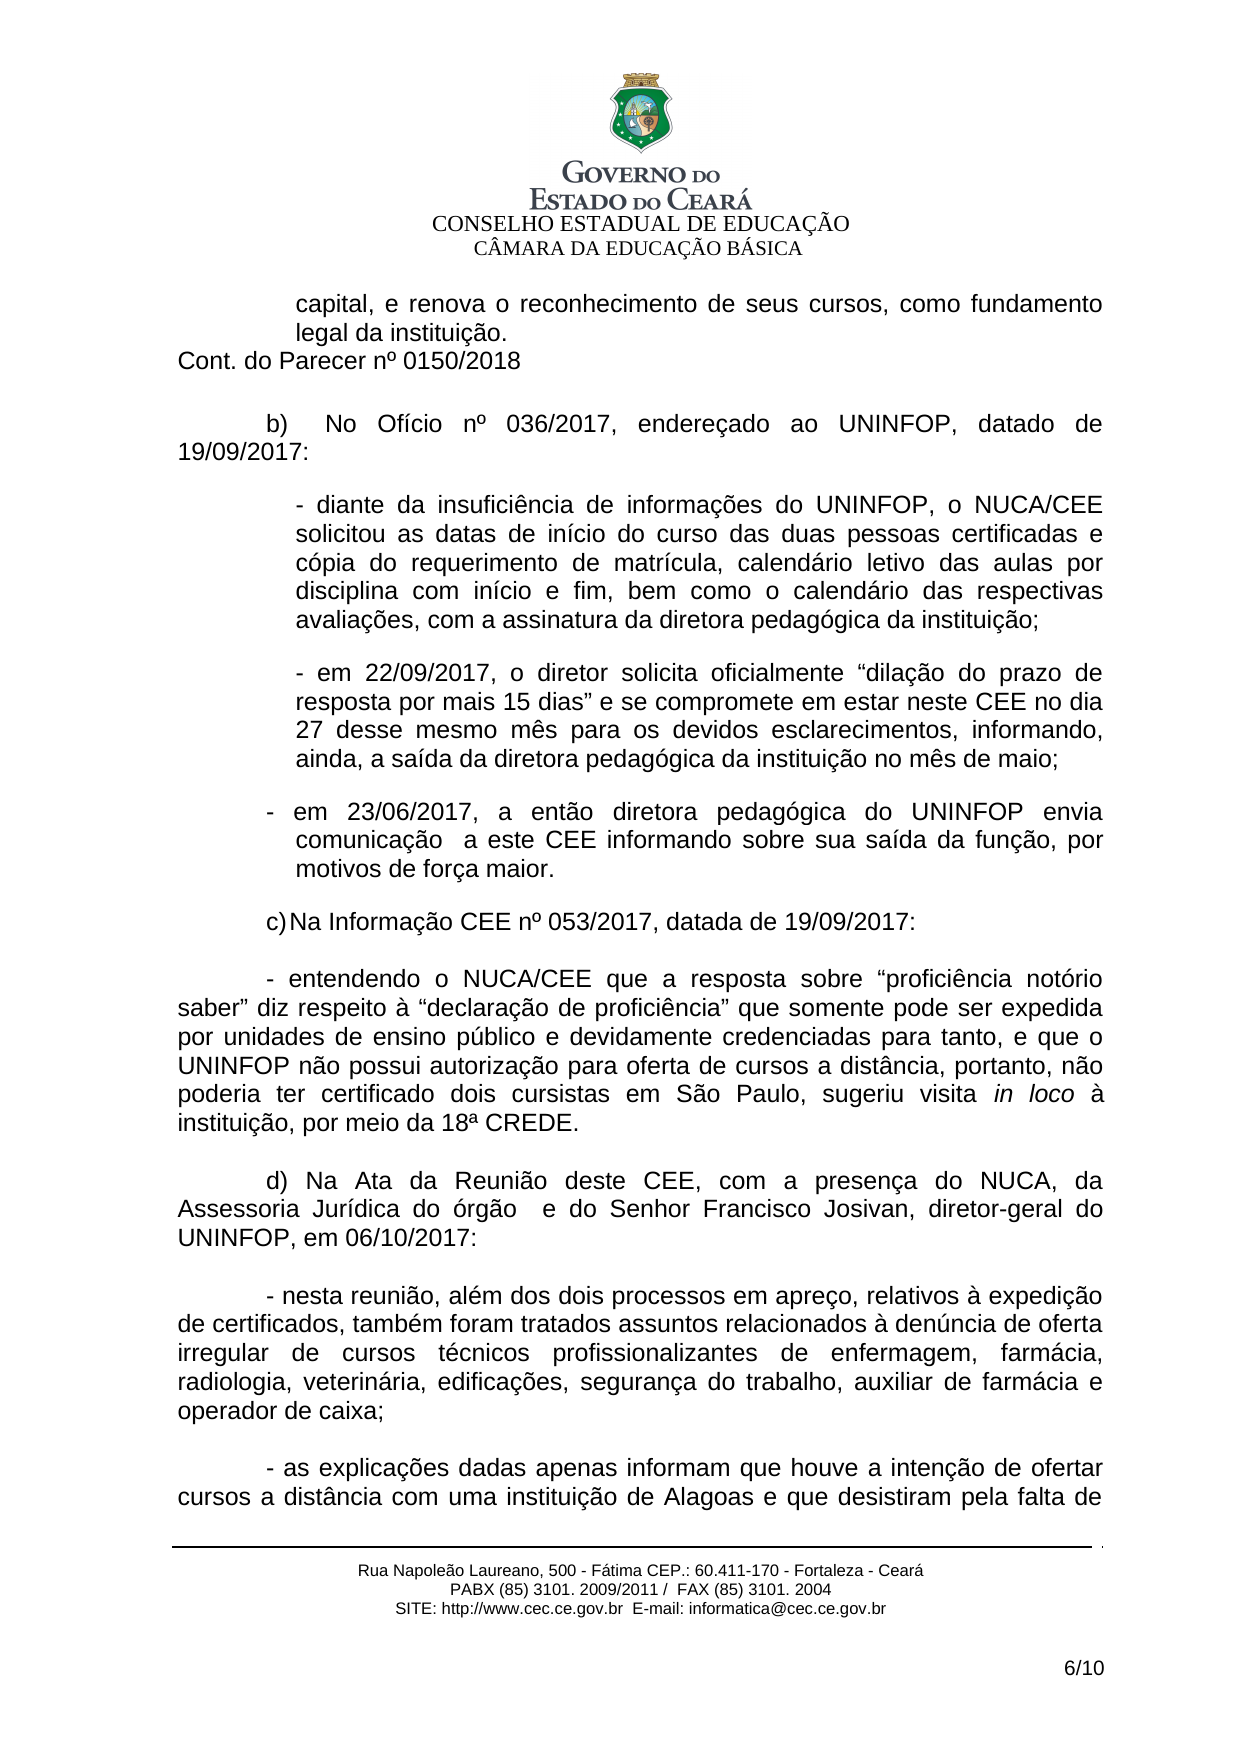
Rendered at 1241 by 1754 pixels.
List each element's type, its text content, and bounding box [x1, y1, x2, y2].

text - em 23/06/2017, a então diretora pedagógica do UNINFOP envia comunicação a este CEE informando sobre sua saída da função, por motivos de força maior. [266, 797, 1104, 883]
text - nesta reunião, além dos dois processos em apreço, relativos à expedição de certificados, também foram tratados assuntos relacionados à denúncia de oferta irregular de cursos técnicos profissionalizantes de enfermagem, farmácia, radiologia, veterinária, edificações, segurança do trabalho, auxiliar de farmácia e operador de caixa; [177, 1281, 1104, 1424]
text - diante da insuficiência de informações do UNINFOP, o NUCA/CEE solicitou as datas de início do curso das duas pessoas certificadas e cópia do requerimento de matrícula, calendário letivo das aulas por disciplina com início e fim, bem como o calendário das respectivas avaliações, com a assinatura da diretora pedagógica da instituição; [295, 490, 1104, 634]
text Cont. do Parecer nº 0150/2018 [177, 346, 1104, 375]
text - as explicações dadas apenas informam que houve a intenção de ofertar cursos a distância com uma instituição de Alagoas e que desistiram pela falta de [177, 1453, 1104, 1511]
text d) Na Ata da Reunião deste CEE, com a presença do NUCA, da Assessoria Jurídica do órgão e do Senhor Francisco Josivan, diretor-geral do UNINFOP, em 06/10/2017: [177, 1166, 1104, 1252]
list No Ofício nº 036/2017, endereçado ao UNINFOP, datado de 19/09/2017: [177, 408, 1104, 466]
text - entendendo o NUCA/CEE que a resposta sobre “proficiência notório saber” diz respeito à “declaração de proficiência” que somente pode ser expedida por unidades de ensino público e devidamente credenciadas para tanto, e que o UNINFOP não possui autorização para oferta de cursos a distância, portanto, não poderia ter certificado dois cursistas em São Paulo, sugeriu visita in loco à instituição, por meio da 18ª CREDE. [177, 964, 1104, 1137]
list Na Informação CEE nº 053/2017, datada de 19/09/2017: [177, 907, 1104, 936]
text - em 22/09/2017, o diretor solicita oficialmente “dilação do prazo de resposta por mais 15 dias” e se compromete em estar neste CEE no dia 27 desse mesmo mês para os devidos esclarecimentos, informando, ainda, a saída da diretora pedagógica da instituição no mês de maio; [295, 658, 1104, 773]
picture [529, 73, 753, 210]
text capital, e renova o reconhecimento de seus cursos, como fundamento legal da instituição. [295, 289, 1104, 346]
